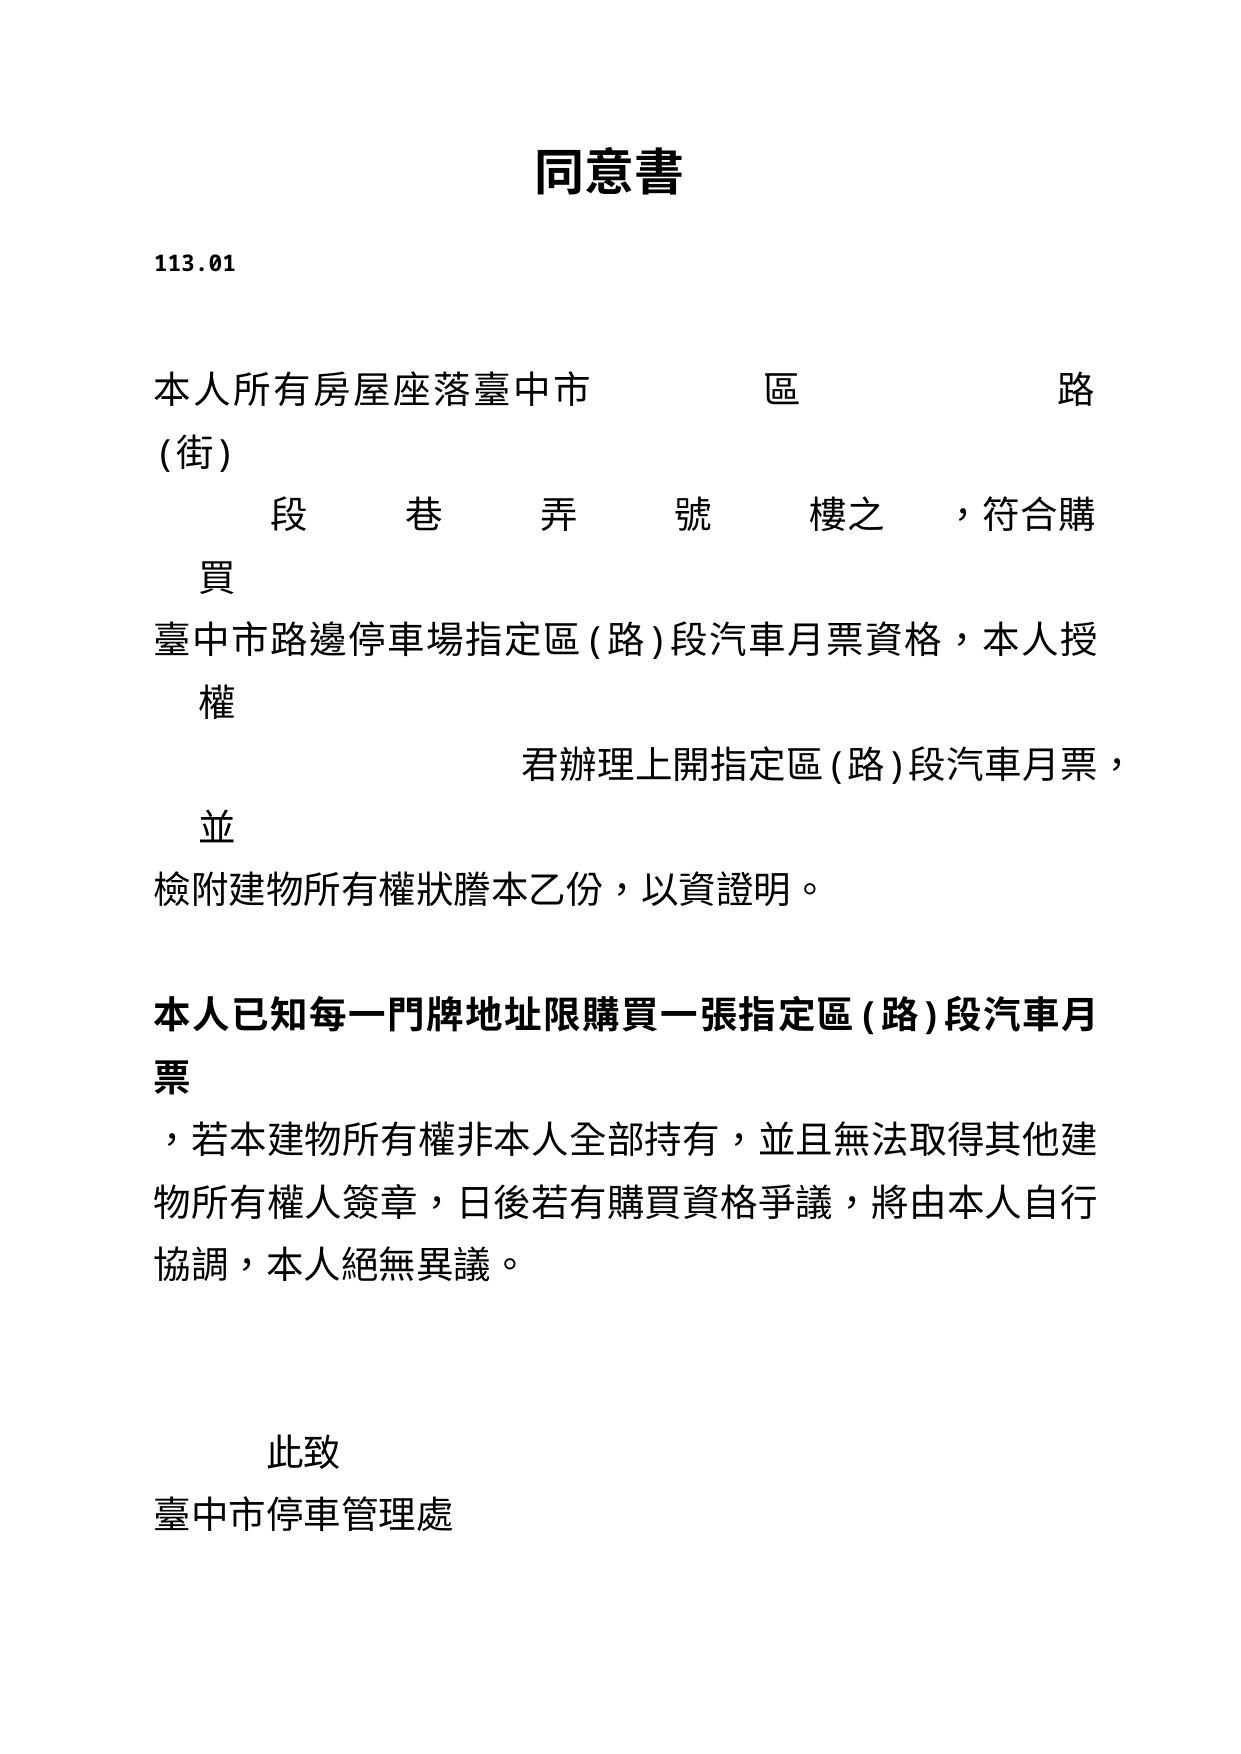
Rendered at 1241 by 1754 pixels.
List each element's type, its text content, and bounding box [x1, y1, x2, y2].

text ，若本建物所有權非本人全部持有，並且無法取得其他建物所有權人簽章，日後若有購買資格爭議，將由本人自行協調，本人絕無異議。 [153, 1096, 1098, 1283]
text 君辦理上開指定區(路)段汽車月票，並 [153, 721, 1098, 846]
text 本人所有房屋座落臺中市 區 路(街) [153, 346, 1098, 471]
text 段 巷 弄 號 樓之 ，符合購買 [153, 471, 1098, 596]
text 臺中市路邊停車場指定區(路)段汽車月票資格，本人授權 [153, 596, 1098, 721]
text 本人已知每一門牌地址限購買一張指定區(路)段汽車月票 [153, 971, 1098, 1096]
text 此致 [153, 1408, 1087, 1471]
text 檢附建物所有權狀謄本乙份，以資證明。 [153, 846, 1098, 908]
text 同意書 113.01 [153, 96, 1087, 283]
text 臺中市停車管理處 [153, 1471, 1087, 1533]
